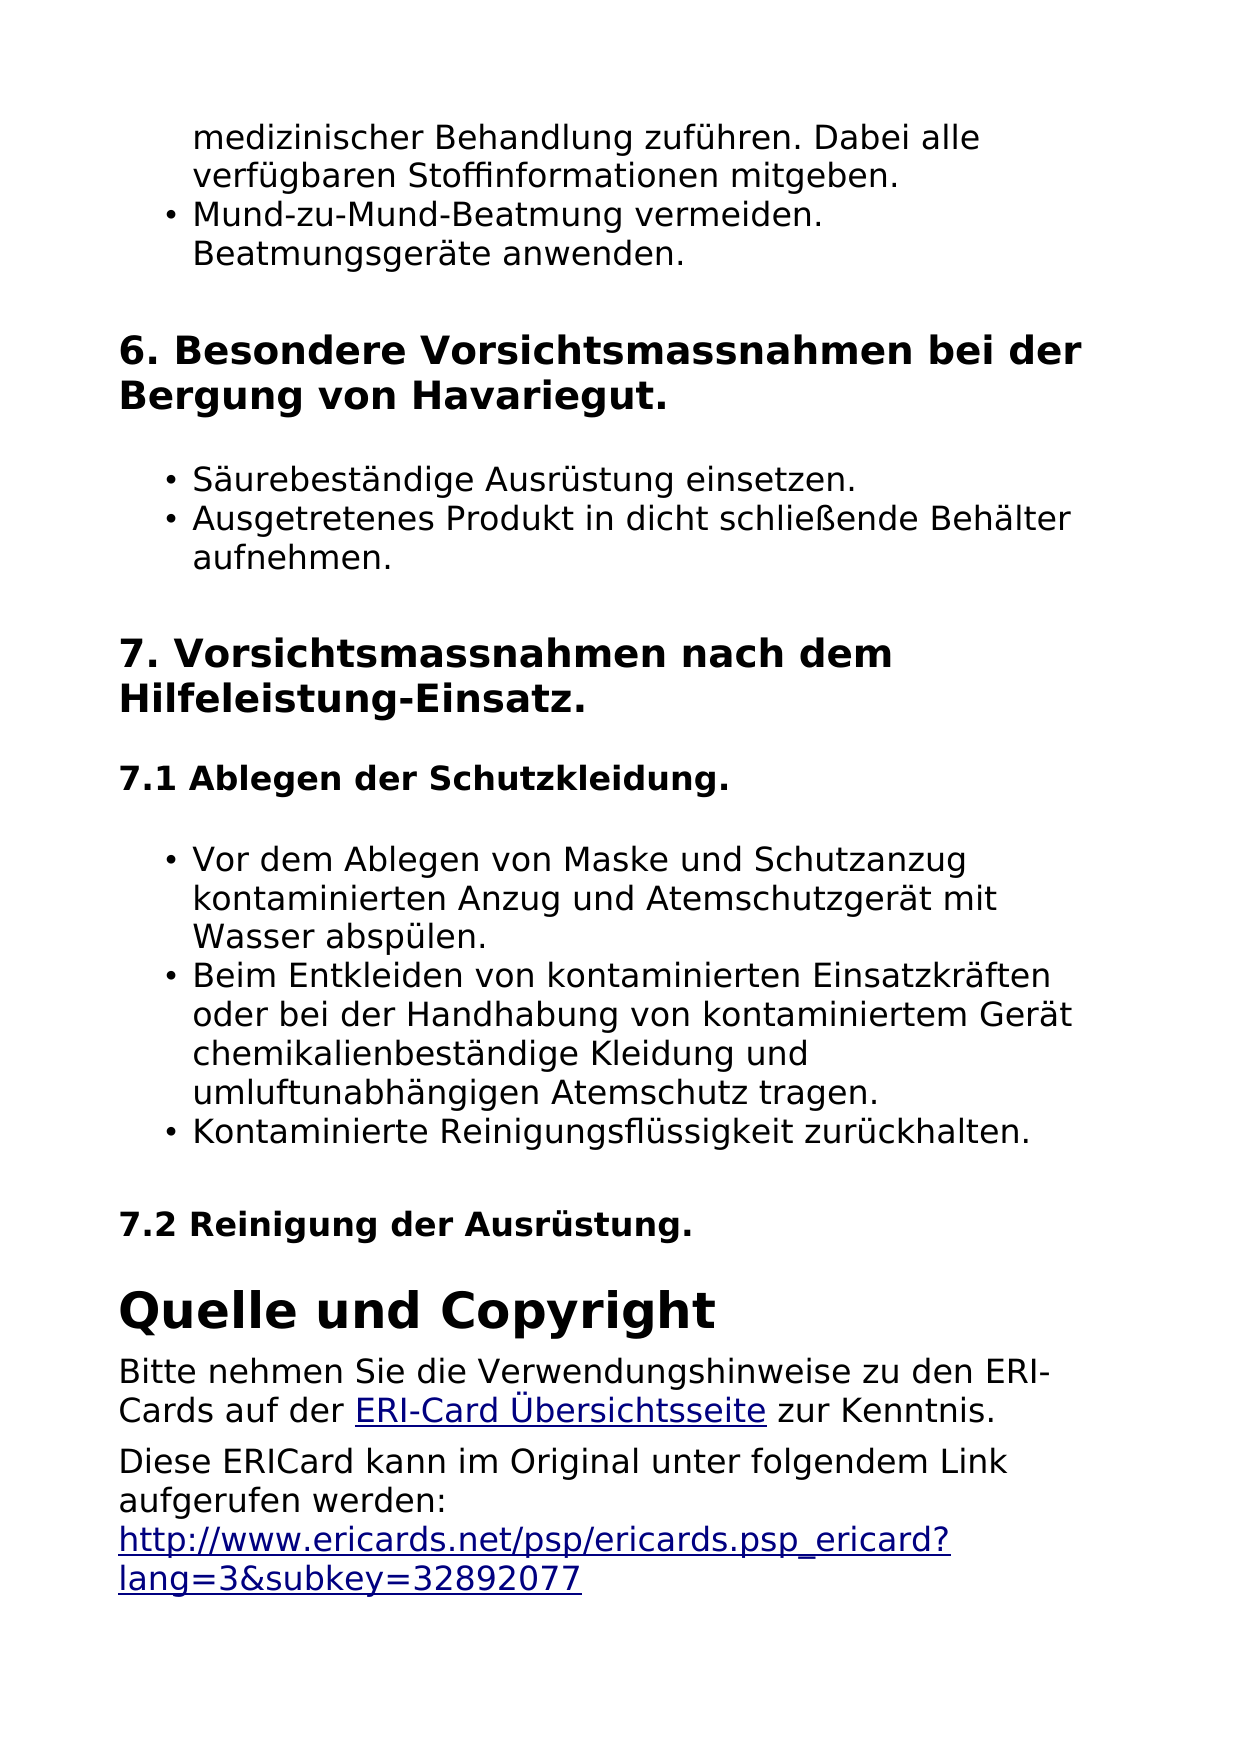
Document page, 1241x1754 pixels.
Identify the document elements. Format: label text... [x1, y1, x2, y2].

list Vor dem Ablegen von Maske und Schutzanzug kontaminierten Anzug und Atemschutzgerät mit Wasser abspülen. [177, 840, 1122, 957]
subtitle 6. Besondere Vorsichtsmassnahmen bei der Bergung von Havariegut. [118, 328, 1122, 418]
subtitle 7. Vorsichtsmassnahmen nach dem Hilfeleistung-Einsatz. [118, 631, 1122, 722]
subtitle 7.1 Ablegen der Schutzkleidung. [118, 759, 1122, 798]
list medizinischer Behandlung zuführen. Dabei alle verfügbaren Stoffinformationen mitgeben. [177, 118, 1122, 196]
list Ausgetretenes Produkt in dicht schließende Behälter aufnehmen. [177, 499, 1122, 577]
subtitle Quelle und Copyright [118, 1282, 1122, 1340]
subtitle 7.2 Reinigung der Ausrüstung. [118, 1206, 1122, 1244]
text Bitte nehmen Sie die Verwendungshinweise zu den ERI-Cards auf der ERI-Card Übersichtsseite zur Kenntnis. [118, 1353, 1122, 1430]
list Beim Entkleiden von kontaminierten Einsatzkräften oder bei der Handhabung von kontaminiertem Gerät chemikalienbeständige Kleidung und umluftunabhängigen Atemschutz tragen. [177, 957, 1122, 1112]
list Säurebeständige Ausrüstung einsetzen. [177, 460, 1122, 499]
text Diese ERICard kann im Original unter folgendem Link aufgerufen werden: http://www.ericards.net/psp/ericards.psp_ericard?lang=3&subkey=32892077 [118, 1443, 1122, 1598]
list Mund-zu-Mund-Beatmung vermeiden. Beatmungsgeräte anwenden. [177, 196, 1122, 273]
list Kontaminierte Reinigungsflüssigkeit zurückhalten. [177, 1112, 1122, 1151]
